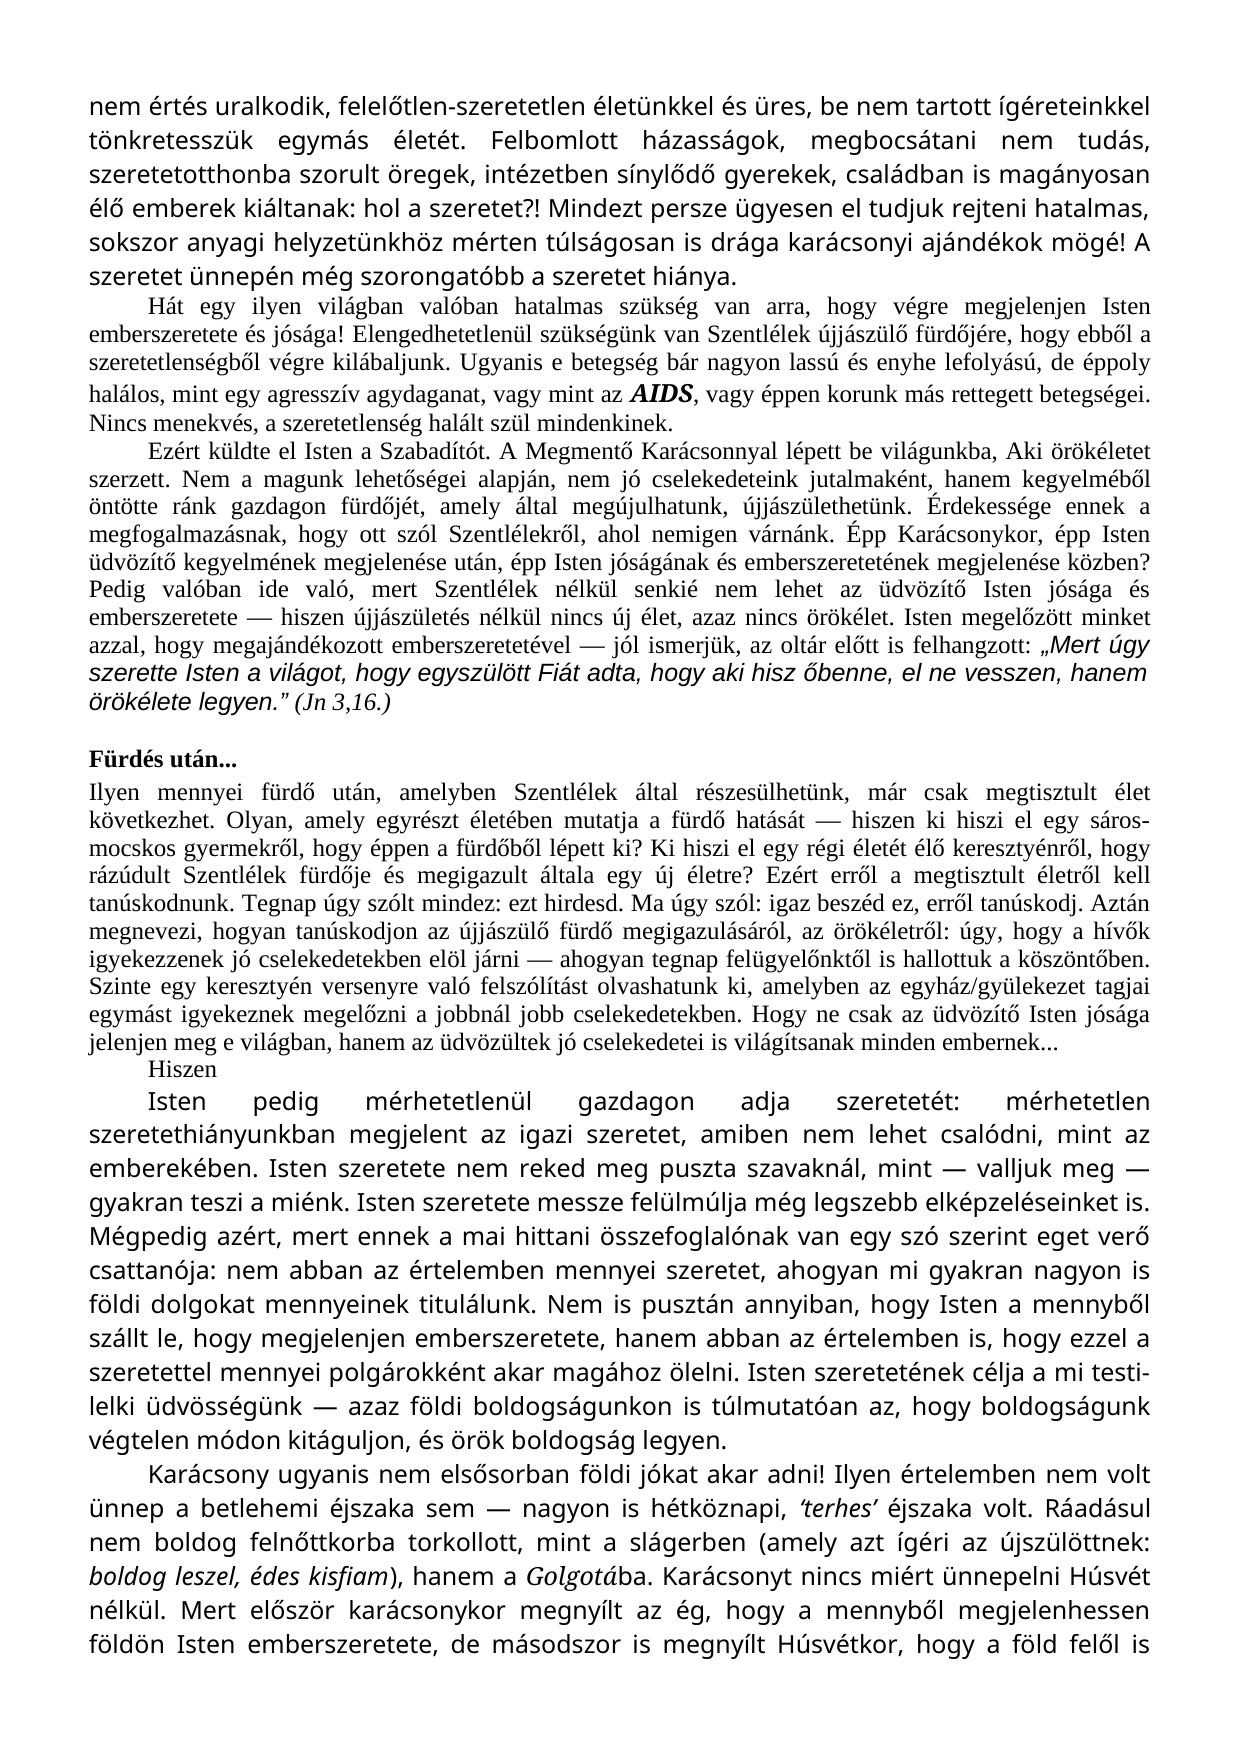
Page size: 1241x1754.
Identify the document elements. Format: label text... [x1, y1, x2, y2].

text Ezért küldte el Isten a Szabadítót. A Megmentő Karácsonnyal lépett be világunkba, Aki örökéletet szerzett. Nem a magunk lehetőségei alapján, nem jó cselekedeteink jutalmaként, hanem kegyelméből öntötte ránk gazdagon fürdőjét, amely által megújulhatunk, újjászülethetünk. Érdekessége ennek a megfogalmazásnak, hogy ott szól Szentlélekről, ahol nemigen várnánk. Épp Karácsonykor, épp Isten üdvözítő kegyelmének megjelenése után, épp Isten jóságának és emberszeretetének megjelenése közben? Pedig valóban ide való, mert Szentlélek nélkül senkié nem lehet az üdvözítő Isten jósága és emberszeretete — hiszen újjászületés nélkül nincs új élet, azaz nincs örökélet. Isten megelőzött minket azzal, hogy megajándékozott emberszeretetével — jól ismerjük, az oltár előtt is felhangzott: „Mert úgy szerette Isten a világot, hogy egyszülött Fiát adta, hogy aki hisz őbenne, el ne vesszen, hanem örökélete legyen.” (Jn 3,16.) [88, 437, 1152, 715]
text Hát egy ilyen világban valóban hatalmas szükség van arra, hogy végre megjelenjen Isten emberszeretete és jósága! Elengedhetetlenül szükségünk van Szentlélek újjászülő fürdőjére, hogy ebből a szeretetlenségből végre kilábaljunk. Ugyanis e betegség bár nagyon lassú és enyhe lefolyású, de éppoly halálos, mint egy agresszív agydaganat, vagy mint az AIDS, vagy éppen korunk más rettegett betegségei. Nincs menekvés, a szeretetlenség halált szül mindenkinek. [88, 292, 1152, 437]
text Karácsony ugyanis nem elsősorban földi jókat akar adni! Ilyen értelemben nem volt ünnep a betlehemi éjszaka sem — nagyon is hétköznapi, ‘terhes’ éjszaka volt. Ráadásul nem boldog felnőttkorba torkollott, mint a slágerben (amely azt ígéri az újszülöttnek: boldog leszel, édes kisfiam), hanem a Golgotába. Karácsonyt nincs miért ünnepelni Húsvét nélkül. Mert először karácsonykor megnyílt az ég, hogy a mennyből megjelenhessen földön Isten emberszeretete, de másodszor is megnyílt Húsvétkor, hogy a föld felől is [88, 1457, 1152, 1661]
subtitle Fürdés után... [88, 745, 1152, 772]
text nem értés uralkodik, felelőtlen-szeretetlen életünkkel és üres, be nem tartott ígéreteinkkel tönkretesszük egymás életét. Felbomlott házasságok, megbocsátani nem tudás, szeretetotthonba szorult öregek, intézetben sínylődő gyerekek, családban is magányosan élő emberek kiáltanak: hol a szeretet?! Mindezt persze ügyesen el tudjuk rejteni hatalmas, sokszor anyagi helyzetünkhöz mérten túlságosan is drága karácsonyi ajándékok mögé! A szeretet ünnepén még szorongatóbb a szeretet hiánya. [88, 88, 1152, 292]
text Hiszen [88, 1056, 1152, 1083]
text Ilyen mennyei fürdő után, amelyben Szentlélek által részesülhetünk, már csak megtisztult élet következhet. Olyan, amely egyrészt életében mutatja a fürdő hatását — hiszen ki hiszi el egy sáros-mocskos gyermekről, hogy éppen a fürdőből lépett ki? Ki hiszi el egy régi életét élő keresztyénről, hogy rázúdult Szentlélek fürdője és megigazult általa egy új életre? Ezért erről a megtisztult életről kell tanúskodnunk. Tegnap úgy szólt mindez: ezt hirdesd. Ma úgy szól: igaz beszéd ez, erről tanúskodj. Aztán megnevezi, hogyan tanúskodjon az újjászülő fürdő megigazulásáról, az örökéletről: úgy, hogy a hívők igyekezzenek jó cselekedetekben elöl járni — ahogyan tegnap felügyelőnktől is hallottuk a köszöntőben. Szinte egy keresztyén versenyre való felszólítást olvashatunk ki, amelyben az egyház/gyülekezet tagjai egymást igyekeznek megelőzni a jobbnál jobb cselekedetekben. Hogy ne csak az üdvözítő Isten jósága jelenjen meg e világban, hanem az üdvözültek jó cselekedetei is világítsanak minden embernek... [88, 778, 1152, 1056]
text Isten pedig mérhetetlenül gazdagon adja szeretetét: mérhetetlen szeretethiányunkban megjelent az igazi szeretet, amiben nem lehet csalódni, mint az emberekében. Isten szeretete nem reked meg puszta szavaknál, mint — valljuk meg — gyakran teszi a miénk. Isten szeretete messze felülmúlja még legszebb elképzeléseinket is. Mégpedig azért, mert ennek a mai hittani összefoglalónak van egy szó szerint eget verő csattanója: nem abban az értelemben mennyei szeretet, ahogyan mi gyakran nagyon is földi dolgokat mennyeinek titulálunk. Nem is pusztán annyiban, hogy Isten a mennyből szállt le, hogy megjelenjen emberszeretete, hanem abban az értelemben is, hogy ezzel a szeretettel mennyei polgárokként akar magához ölelni. Isten szeretetének célja a mi testi-lelki üdvösségünk — azaz földi boldogságunkon is túlmutatóan az, hogy boldogságunk végtelen módon kitáguljon, és örök boldogság legyen. [88, 1083, 1152, 1457]
